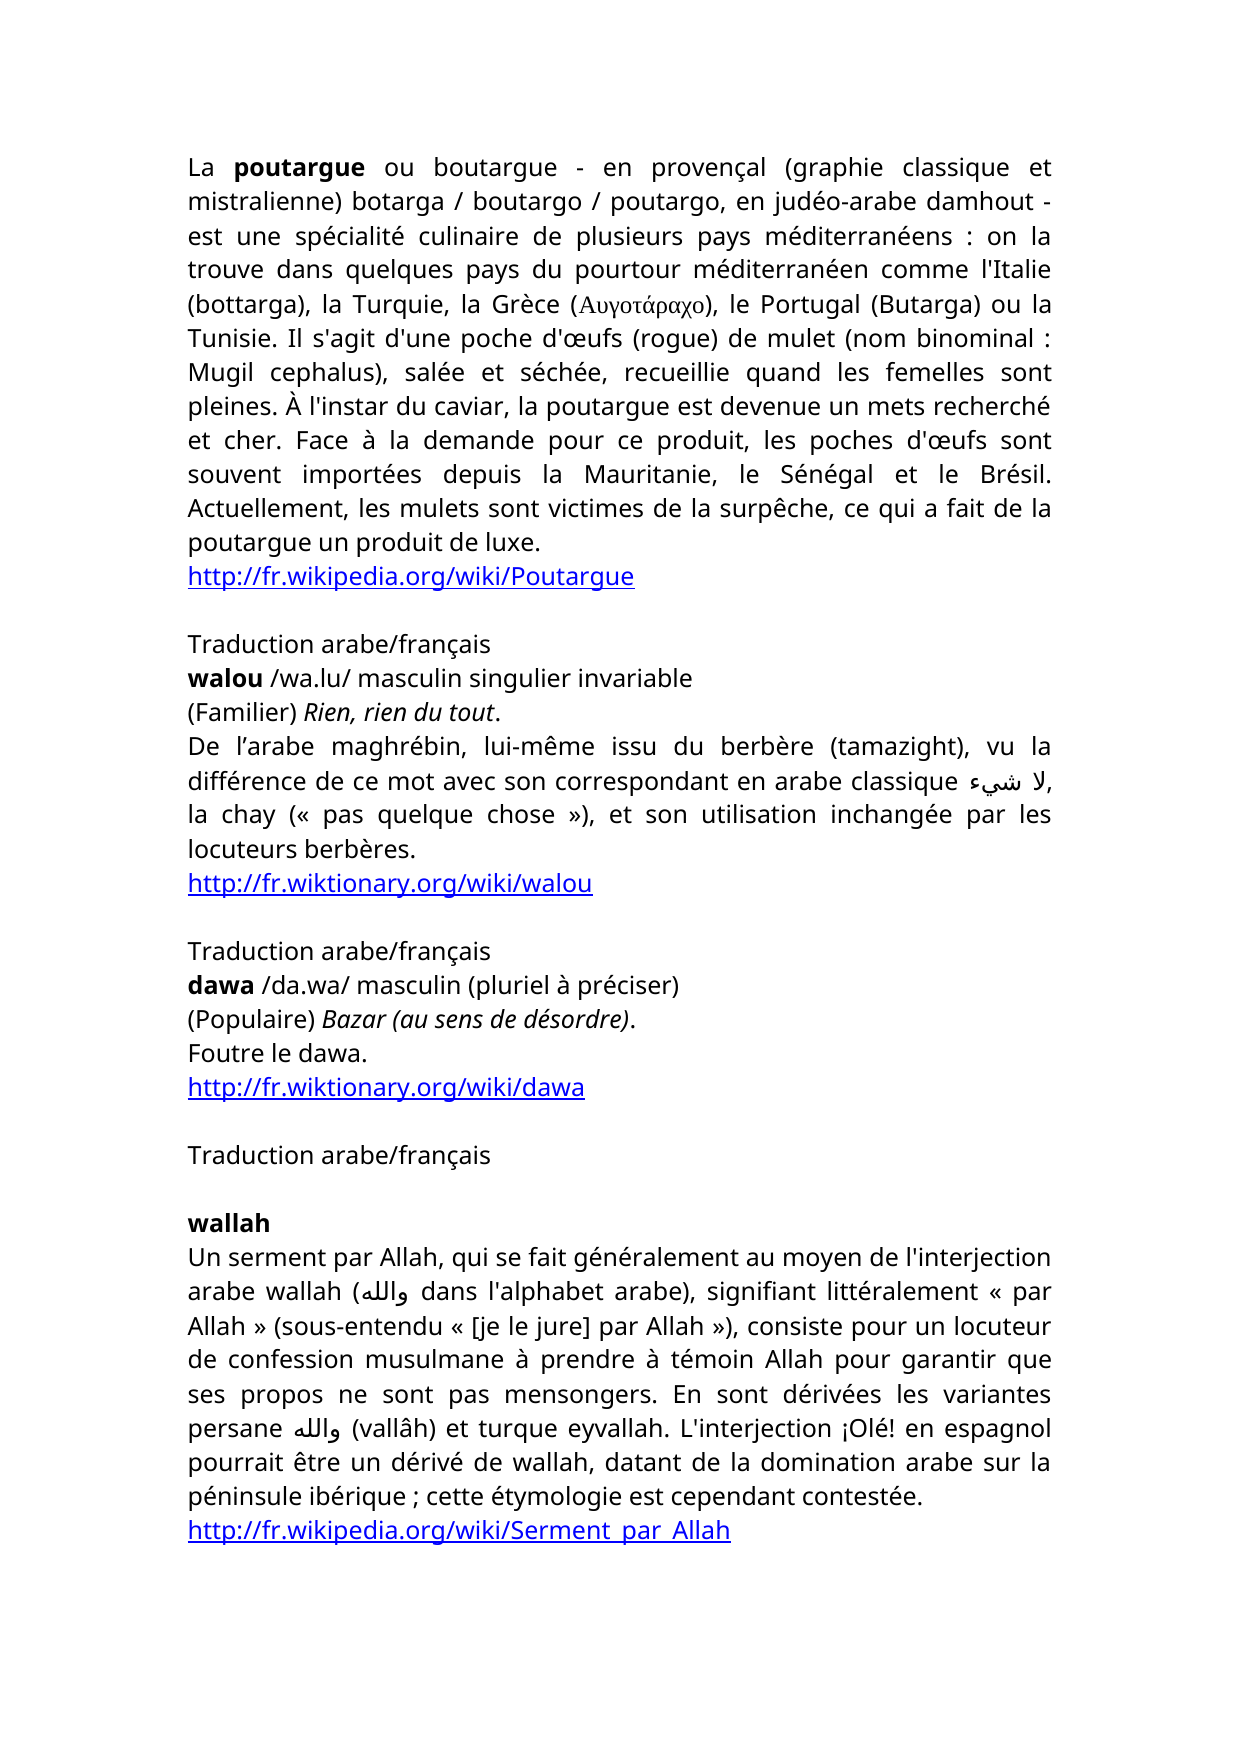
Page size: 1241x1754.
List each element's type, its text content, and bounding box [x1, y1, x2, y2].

text (Familier) Rien, rien du tout. [187, 695, 1053, 729]
text De l’arabe maghrébin, lui-même issu du berbère (tamazight), vu la différence de ce mot avec son correspondant en arabe classique لا شيء, la chay (« pas quelque chose »), et son utilisation inchangée par les locuteurs berbères. [187, 729, 1053, 865]
text La poutargue ou boutargue - en provençal (graphie classique et mistralienne) botarga / boutargo / poutargo, en judéo-arabe damhout - est une spécialité culinaire de plusieurs pays méditerranéens : on la trouve dans quelques pays du pourtour méditerranéen comme l'Italie (bottarga), la Turquie, la Grèce (Αυγοτάραχο), le Portugal (Butarga) ou la Tunisie. Il s'agit d'une poche d'œufs (rogue) de mulet (nom binominal : Mugil cephalus), salée et séchée, recueillie quand les femelles sont pleines. À l'instar du caviar, la poutargue est devenue un mets recherché et cher. Face à la demande pour ce produit, les poches d'œufs sont souvent importées depuis la Mauritanie, le Sénégal et le Brésil. Actuellement, les mulets sont victimes de la surpêche, ce qui a fait de la poutargue un produit de luxe. [187, 150, 1053, 559]
text wallah [187, 1206, 1053, 1240]
text Foutre le dawa. [187, 1036, 1053, 1070]
text http://fr.wiktionary.org/wiki/dawa [187, 1070, 1053, 1104]
text http://fr.wikipedia.org/wiki/Poutargue [187, 559, 1053, 593]
text Traduction arabe/français [187, 1138, 1053, 1172]
text Traduction arabe/français [187, 933, 1053, 967]
text dawa /da.wa/ masculin (pluriel à préciser) [187, 967, 1053, 1002]
text Traduction arabe/français [187, 627, 1053, 661]
text http://fr.wiktionary.org/wiki/walou [187, 865, 1053, 899]
text http://fr.wikipedia.org/wiki/Serment_par_Allah [187, 1512, 1053, 1547]
text (Populaire) Bazar (au sens de désordre). [187, 1002, 1053, 1036]
text Un serment par Allah, qui se fait généralement au moyen de l'interjection arabe wallah (والله dans l'alphabet arabe), signifiant littéralement « par Allah » (sous-entendu « [je le jure] par Allah »), consiste pour un locuteur de confession musulmane à prendre à témoin Allah pour garantir que ses propos ne sont pas mensongers. En sont dérivées les variantes persane والله (vallâh) et turque eyvallah. L'interjection ¡Olé! en espagnol pourrait être un dérivé de wallah, datant de la domination arabe sur la péninsule ibérique ; cette étymologie est cependant contestée. [187, 1240, 1053, 1512]
text walou /wa.lu/ masculin singulier invariable [187, 661, 1053, 695]
